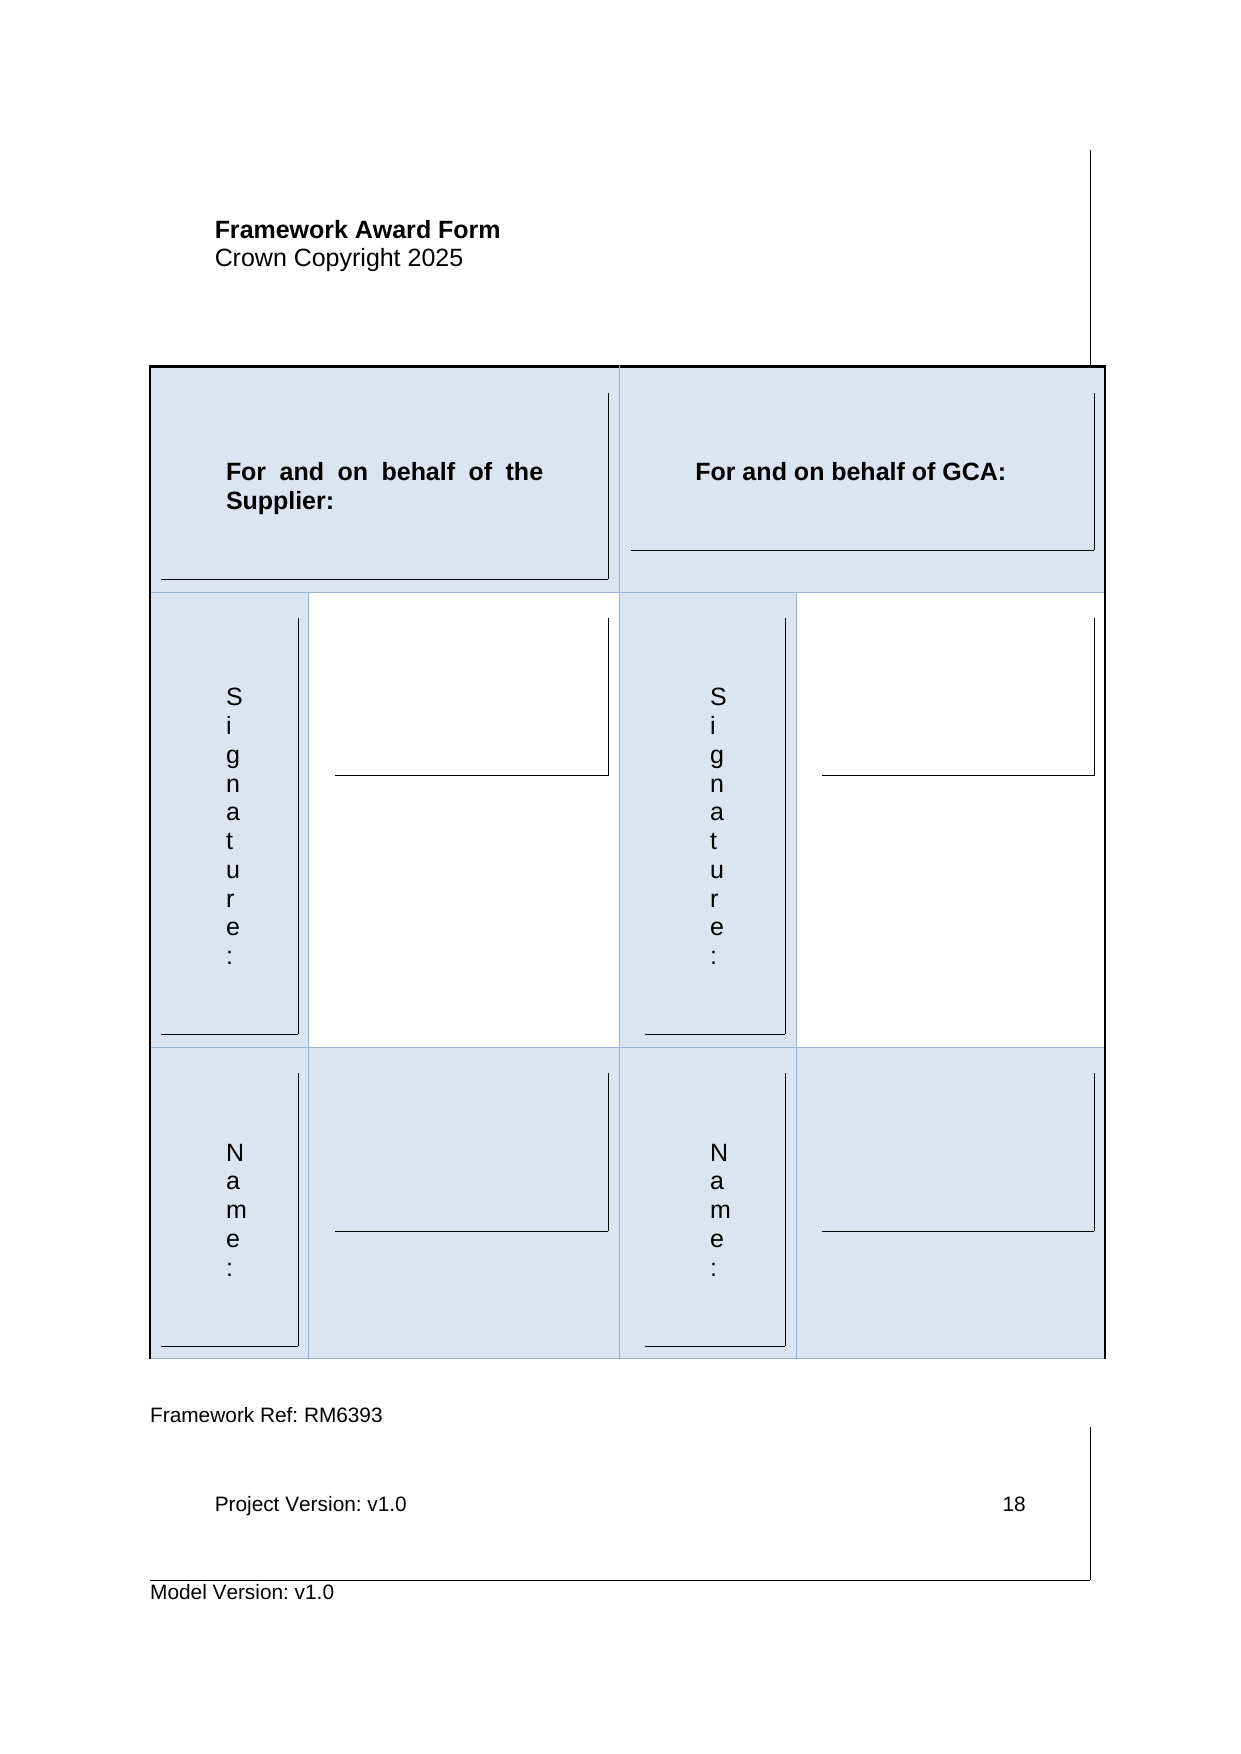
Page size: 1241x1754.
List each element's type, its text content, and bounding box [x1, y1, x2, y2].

table_cell Name: [620, 1048, 796, 1358]
table_cell [797, 593, 1104, 1047]
table_cell [309, 593, 619, 1047]
table_cell Name: [151, 1048, 308, 1358]
table_cell [309, 1048, 619, 1358]
table_cell [797, 1048, 1104, 1358]
table_cell Signature: [151, 593, 308, 1047]
table_header For and on behalf of GCA: [620, 368, 1104, 592]
table_header For and on behalf of the Supplier: [151, 368, 619, 592]
table_cell Signature: [620, 593, 796, 1047]
